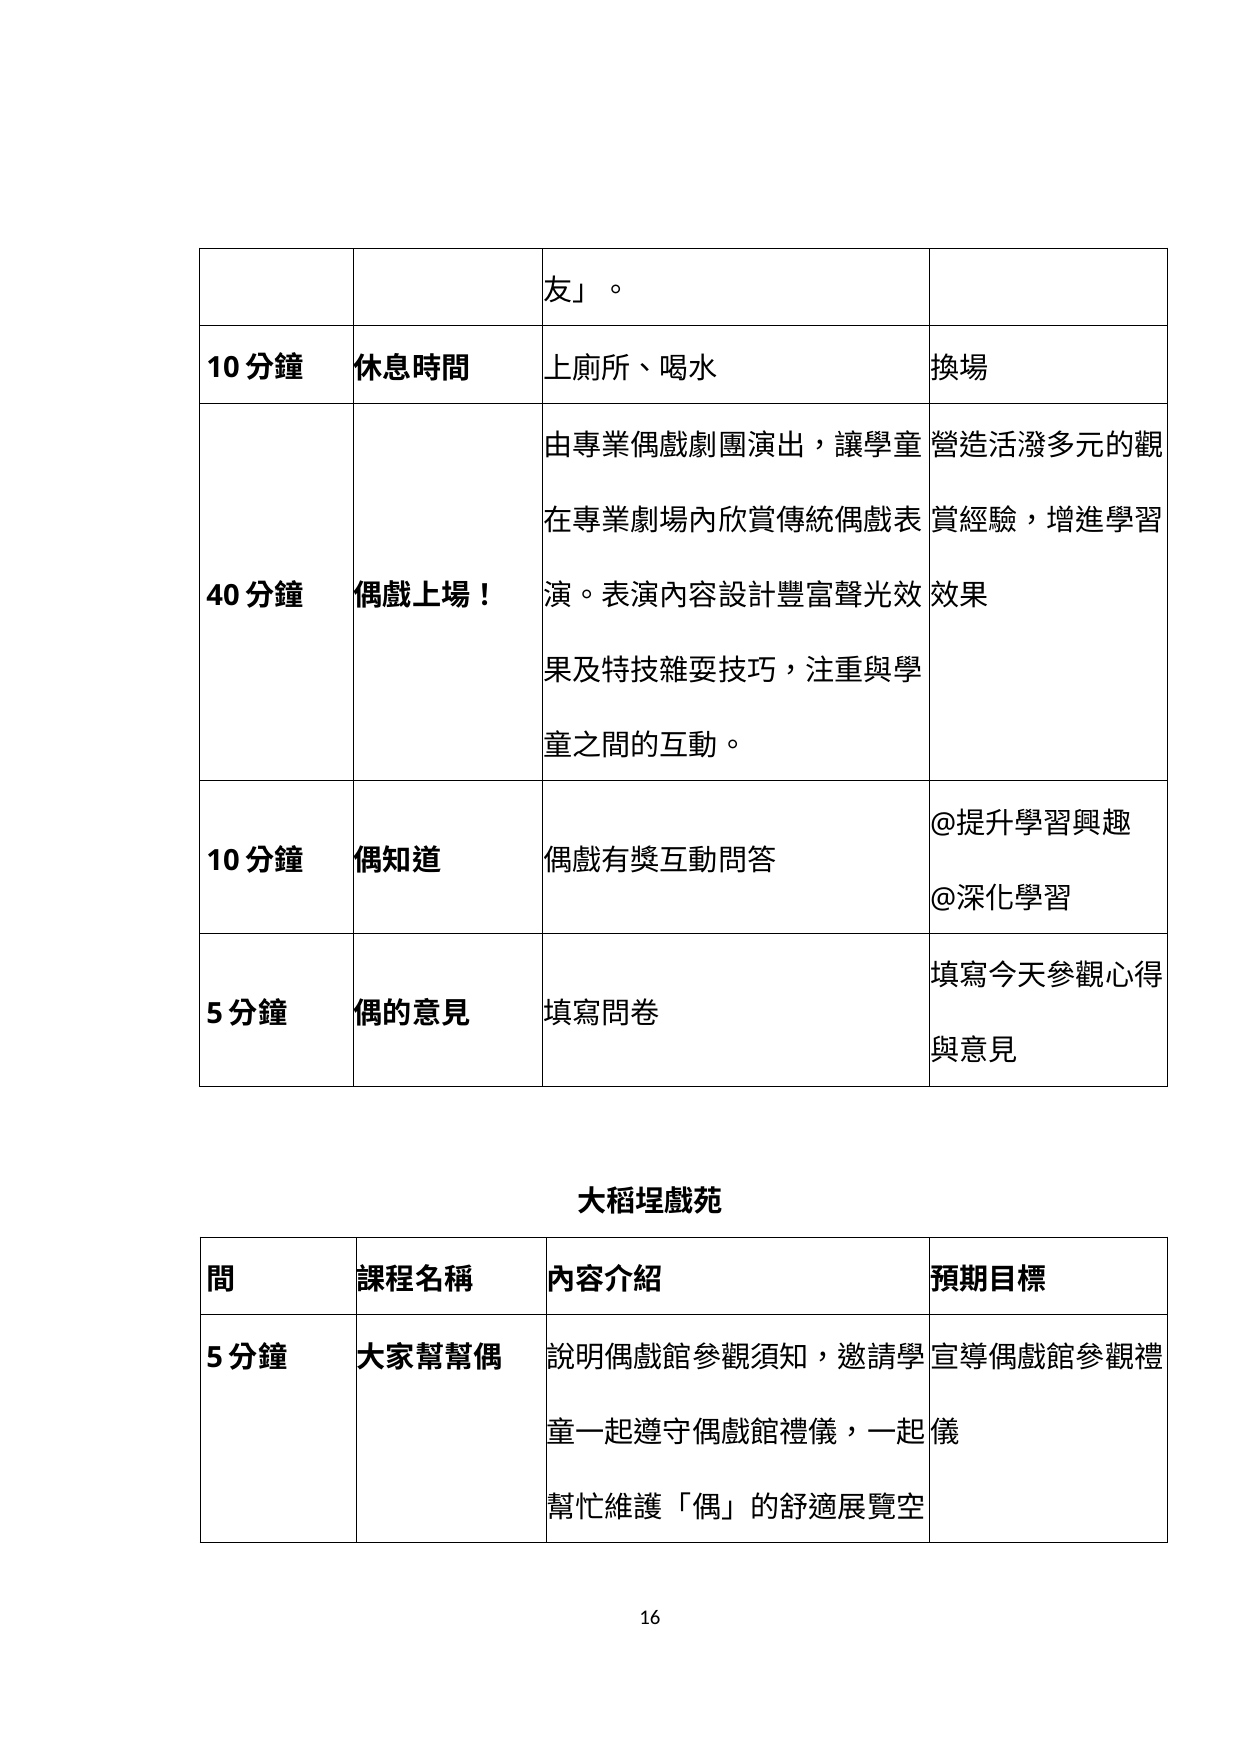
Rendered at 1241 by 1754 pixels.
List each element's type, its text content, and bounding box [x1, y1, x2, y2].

table_header 間 [201, 1238, 356, 1314]
table_cell 5分鐘 [201, 1315, 356, 1542]
table_cell 40分鐘 [200, 404, 353, 780]
table_header 課程名稱 [357, 1238, 546, 1314]
table_cell 偶戲上場！ [354, 404, 542, 780]
table_cell 填寫今天參觀心得 與意見 [930, 934, 1167, 1086]
table_cell 由專業偶戲劇團演出，讓學童在專業劇場內欣賞傳統偶戲表演。表演內容設計豐富聲光效果及特技雜耍技巧，注重與學童之間的互動。 [543, 404, 929, 780]
table_cell [200, 249, 353, 325]
table_cell @提升學習興趣 @深化學習 [930, 781, 1167, 933]
table_cell 5分鐘 [200, 934, 353, 1086]
table_cell 宣導偶戲館參觀禮儀 [930, 1315, 1167, 1542]
table_cell 營造活潑多元的觀賞經驗，增進學習效果 [930, 404, 1167, 780]
table_cell 偶知道 [354, 781, 542, 933]
table_cell 偶戲有獎互動問答 [543, 781, 929, 933]
table_header 內容介紹 [547, 1238, 929, 1314]
table_cell [354, 249, 542, 325]
table_cell 大家幫幫偶 [357, 1315, 546, 1542]
table_cell 拉近與傳統偶戲的距離，啟發學習興趣，達到寓教於樂的效果 [930, 249, 1167, 325]
table_cell 10分鐘 [200, 781, 353, 933]
table_cell 說明偶戲館參觀須知，邀請學童一起遵守偶戲館禮儀，一起幫忙維護「偶」的舒適展覽空 [547, 1315, 929, 1542]
table_cell 填寫問卷 [543, 934, 929, 1086]
table_cell 換場 [930, 326, 1167, 403]
table_header 預期目標 [930, 1238, 1167, 1314]
table_cell 偶的意見 [354, 934, 542, 1086]
table_cell 休息時間 [354, 326, 542, 403]
table_cell 上廁所、喝水 [543, 326, 929, 403]
table_cell 由偶戲館專業師資導覽 ，以活潑生動、淺顯易懂的方式解說、並穿插故事小品，配合館舍展區介紹臺灣各類傳統偶戲，包括布袋戲、傀儡戲、皮影戲等之源流歷史演進、流派、偶戲戲臺、戲服、偶戲配樂流派、以及偶戲演出禁忌等。並且藉由讓學童現場實際操作偶戲的經驗，邀請學童「和偶做朋友」。 [543, 249, 929, 325]
text 大稻埕戲苑 [207, 1162, 1093, 1237]
table_cell 10分鐘 [200, 326, 353, 403]
